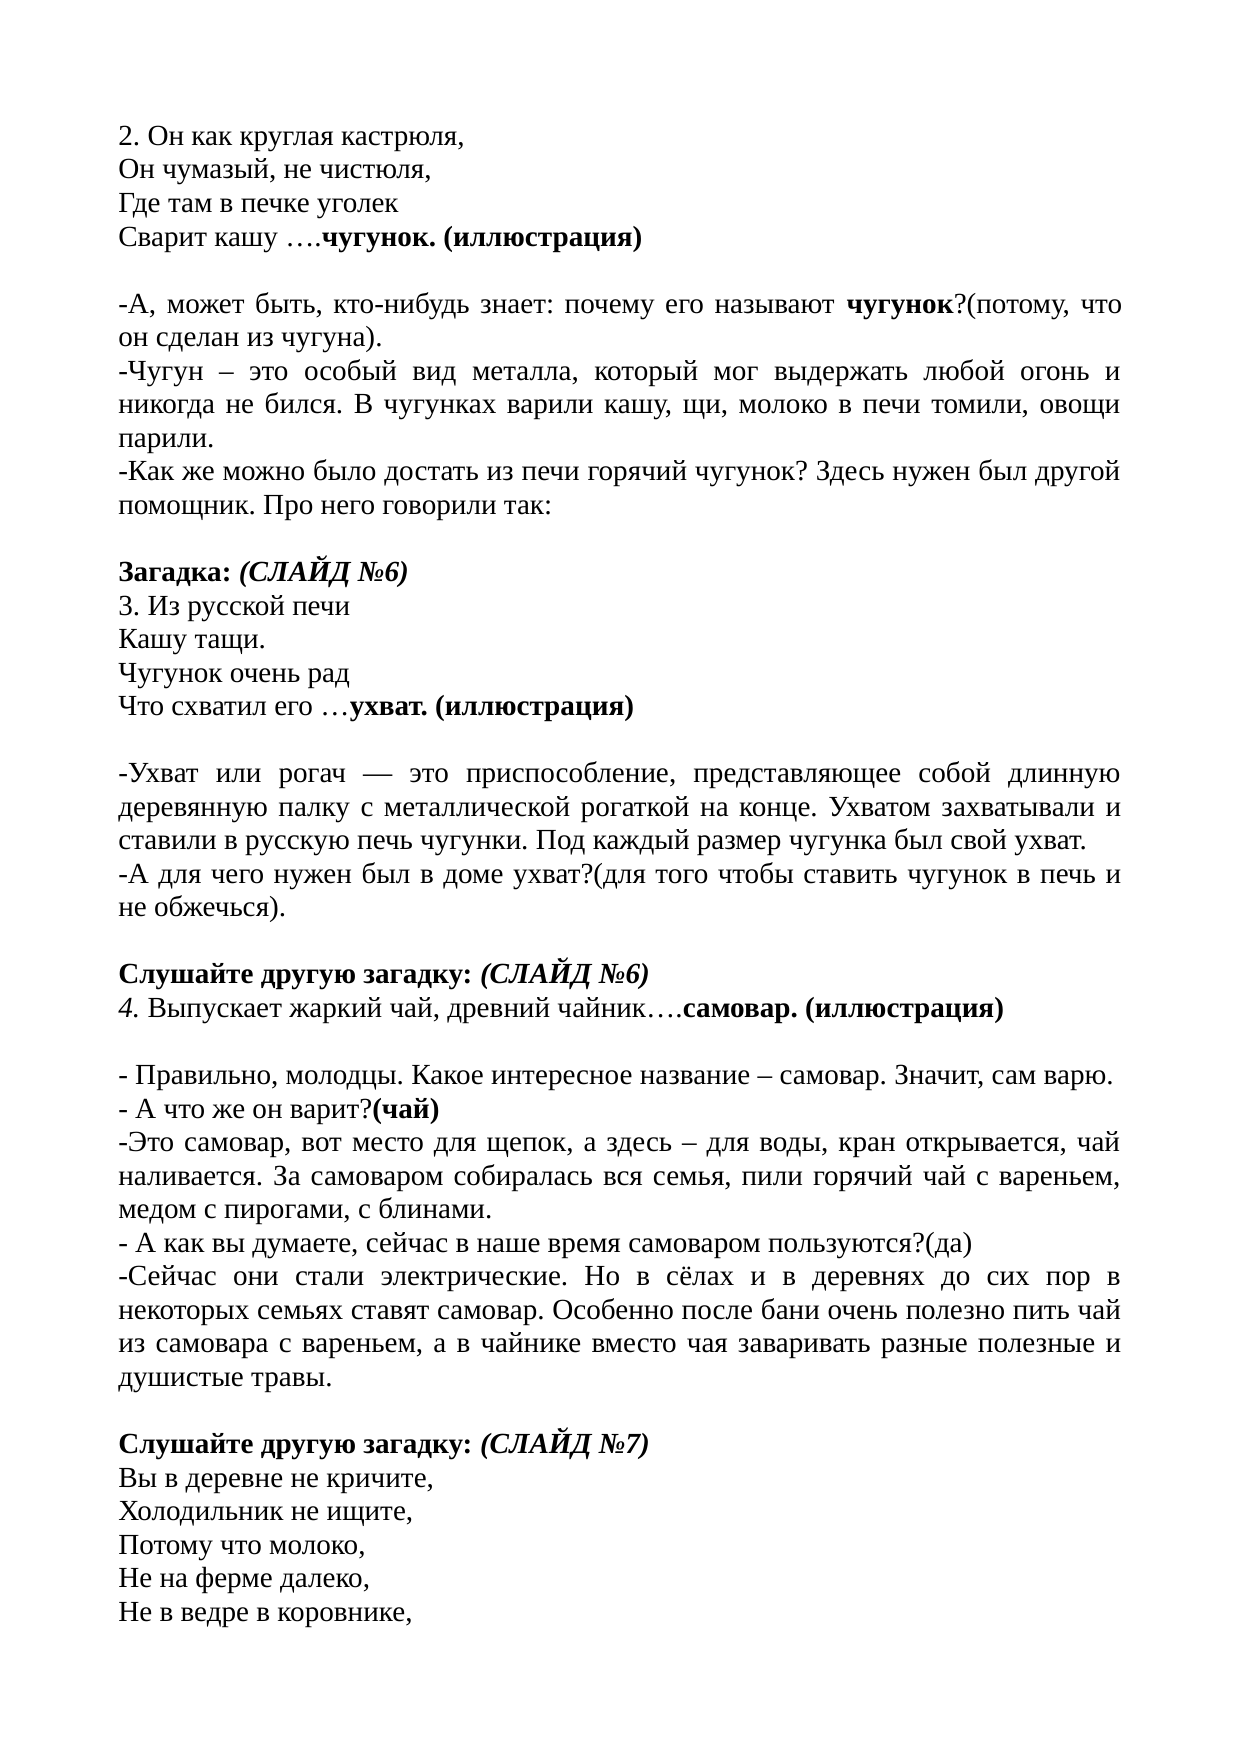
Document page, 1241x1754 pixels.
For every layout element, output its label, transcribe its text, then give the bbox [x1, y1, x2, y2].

text Не в ведре в коровнике, [118, 1594, 1122, 1627]
text -А, может быть, кто-нибудь знает: почему его называют чугунок?(потому, что он сделан из чугуна). [118, 286, 1122, 353]
text Кашу тащи. [118, 621, 1122, 655]
text -Сейчас они стали электрические. Но в сёлах и в деревнях до сих пор в некоторых семьях ставят самовар. Особенно после бани очень полезно пить чай из самовара с вареньем, а в чайнике вместо чая заваривать разные полезные и душистые травы. [118, 1258, 1122, 1393]
text Не на ферме далеко, [118, 1560, 1122, 1594]
text -Ухват или рогач — это приспособление, представляющее собой длинную деревянную палку с металлической рогаткой на конце. Ухватом захватывали и ставили в русскую печь чугунки. Под каждый размер чугунка был свой ухват. [118, 755, 1122, 856]
text -Это самовар, вот место для щепок, а здесь – для воды, кран открывается, чай наливается. За самоваром собиралась вся семья, пили горячий чай с вареньем, медом с пирогами, с блинами. [118, 1124, 1122, 1225]
text - А что же он варит?(чай) [118, 1091, 1122, 1124]
text Слушайте другую загадку: (СЛАЙД №6) [118, 957, 1122, 990]
text Загадка: (СЛАЙД №6) [118, 554, 1122, 588]
text Потому что молоко, [118, 1527, 1122, 1560]
text Вы в деревне не кричите, [118, 1460, 1122, 1493]
text Что схватил его …ухват. (иллюстрация) [118, 688, 1122, 722]
text Где там в печке уголек [118, 185, 1122, 219]
text -А для чего нужен был в доме ухват?(для того чтобы ставить чугунок в печь и не обжечься). [118, 856, 1122, 923]
text Слушайте другую загадку: (СЛАЙД №7) [118, 1426, 1122, 1460]
text Холодильник не ищите, [118, 1493, 1122, 1527]
text Он чумазый, не чистюля, [118, 152, 1122, 185]
text -Как же можно было достать из печи горячий чугунок? Здесь нужен был другой помощник. Про него говорили так: [118, 453, 1122, 521]
text 3. Из русской печи [118, 588, 1122, 621]
text Чугунок очень рад [118, 655, 1122, 688]
text 2. Он как круглая кастрюля, [118, 118, 1122, 152]
text -Чугун – это особый вид металла, который мог выдержать любой огонь и никогда не бился. В чугунках варили кашу, щи, молоко в печи томили, овощи парили. [118, 353, 1122, 453]
text - Правильно, молодцы. Какое интересное название – самовар. Значит, сам варю. [118, 1057, 1122, 1091]
text - А как вы думаете, сейчас в наше время самоваром пользуются?(да) [118, 1225, 1122, 1258]
text Сварит кашу ….чугунок. (иллюстрация) [118, 219, 1122, 252]
text 4. Выпускает жаркий чай, древний чайник….самовар. (иллюстрация) [118, 990, 1122, 1024]
